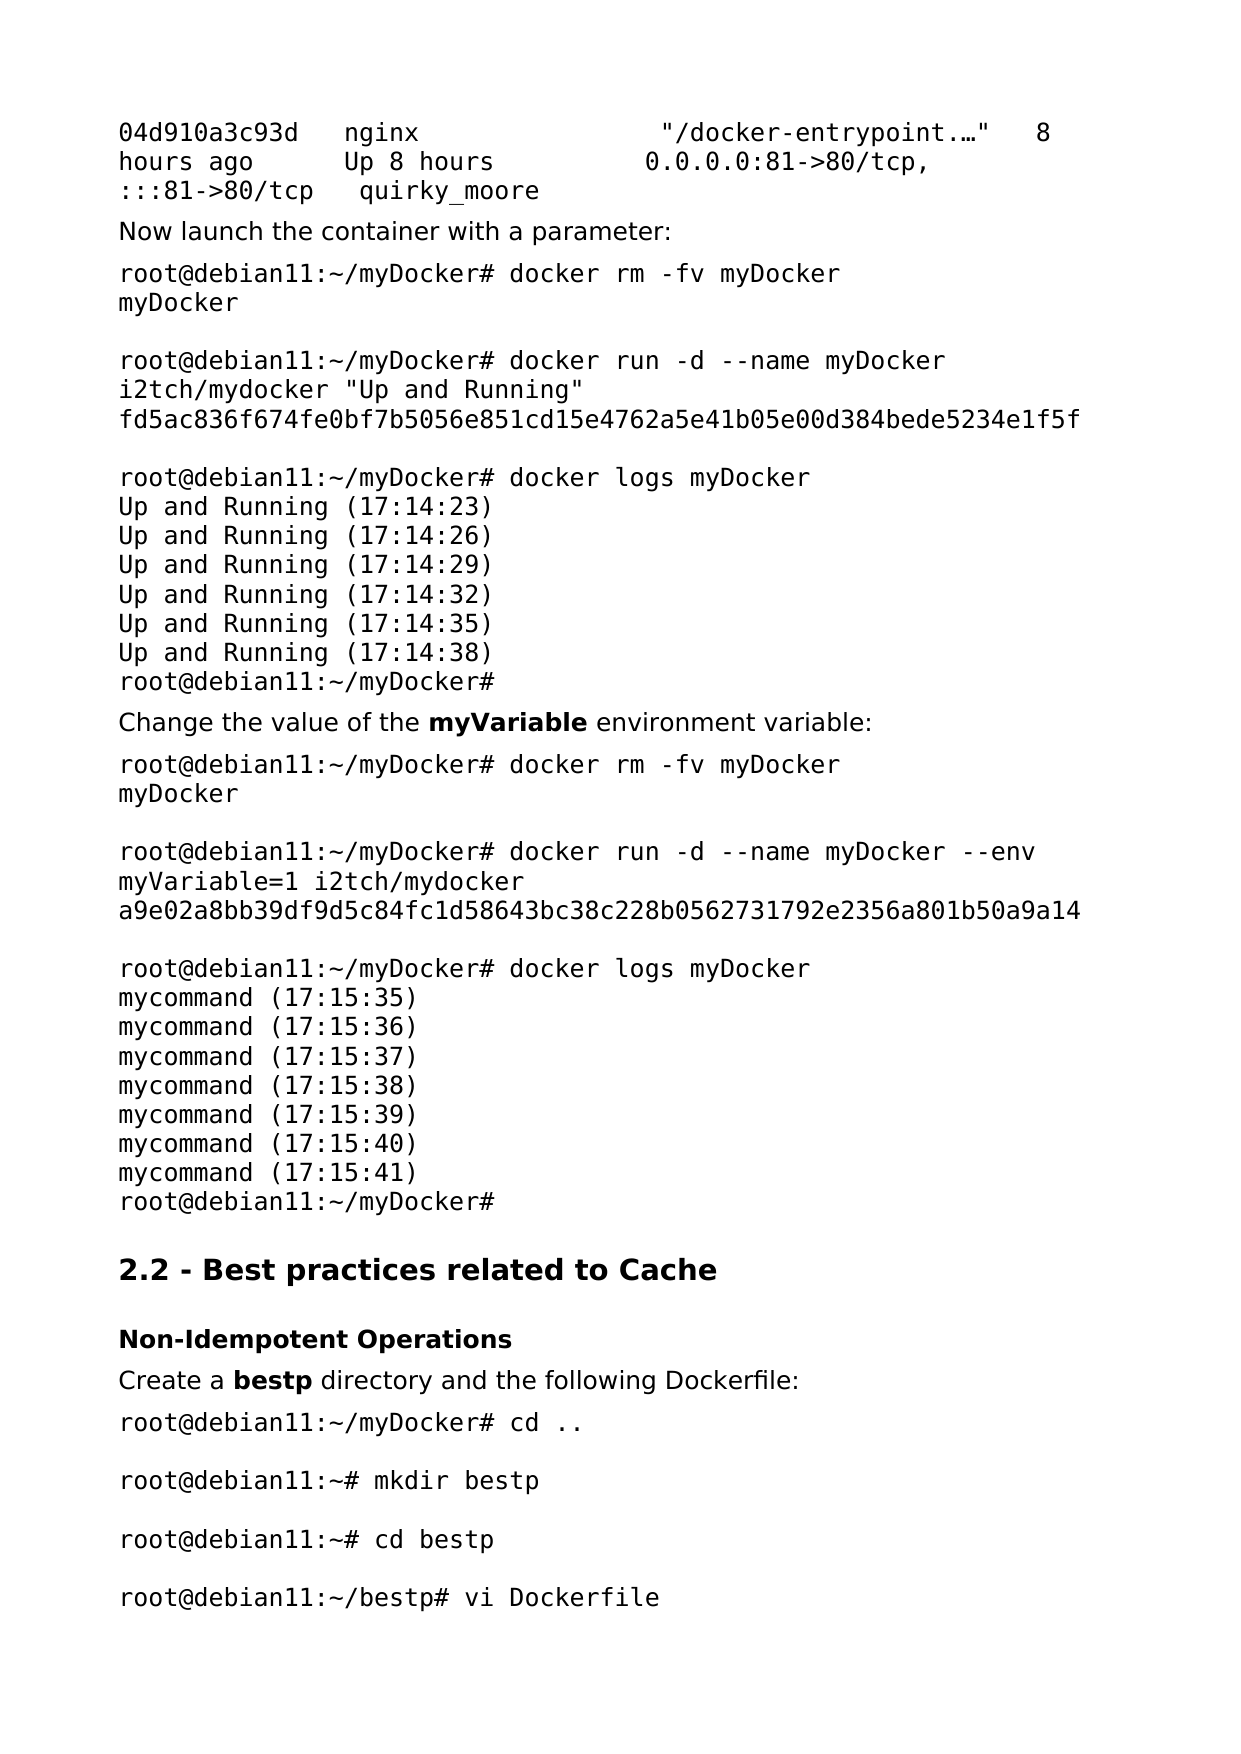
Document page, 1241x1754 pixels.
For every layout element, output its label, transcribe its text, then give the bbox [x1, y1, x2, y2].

text 04d910a3c93d nginx "/docker-entrypoint.…" 8 hours ago Up 8 hours 0.0.0.0:81->80/tcp, :::81->80/tcp quirky_moore [118, 118, 1122, 206]
subtitle 2.2 - Best practices related to Cache [118, 1253, 1122, 1287]
subtitle Non-Idempotent Operations [118, 1325, 1122, 1354]
text root@debian11:~/myDocker# cd .. root@debian11:~# mkdir bestp root@debian11:~# cd bestp root@debian11:~/bestp# vi Dockerfile [118, 1408, 1122, 1612]
text Now launch the container with a parameter: [118, 217, 1122, 247]
text Create a bestp directory and the following Dockerfile: [118, 1367, 1122, 1396]
text Change the value of the myVariable environment variable: [118, 708, 1122, 737]
text root@debian11:~/myDocker# docker rm -fv myDocker myDocker root@debian11:~/myDocker# docker run -d --name myDocker --env myVariable=1 i2tch/mydocker a9e02a8bb39df9d5c84fc1d58643bc38c228b0562731792e2356a801b50a9a14 root@debian11:~/myDocker# docker logs myDocker mycommand (17:15:35) mycommand (17:15:36) mycommand (17:15:37) mycommand (17:15:38) mycommand (17:15:39) mycommand (17:15:40) mycommand (17:15:41) root@debian11:~/myDocker# [118, 750, 1122, 1217]
text root@debian11:~/myDocker# docker rm -fv myDocker myDocker root@debian11:~/myDocker# docker run -d --name myDocker i2tch/mydocker "Up and Running" fd5ac836f674fe0bf7b5056e851cd15e4762a5e41b05e00d384bede5234e1f5f root@debian11:~/myDocker# docker logs myDocker Up and Running (17:14:23) Up and Running (17:14:26) Up and Running (17:14:29) Up and Running (17:14:32) Up and Running (17:14:35) Up and Running (17:14:38) root@debian11:~/myDocker# [118, 259, 1122, 697]
